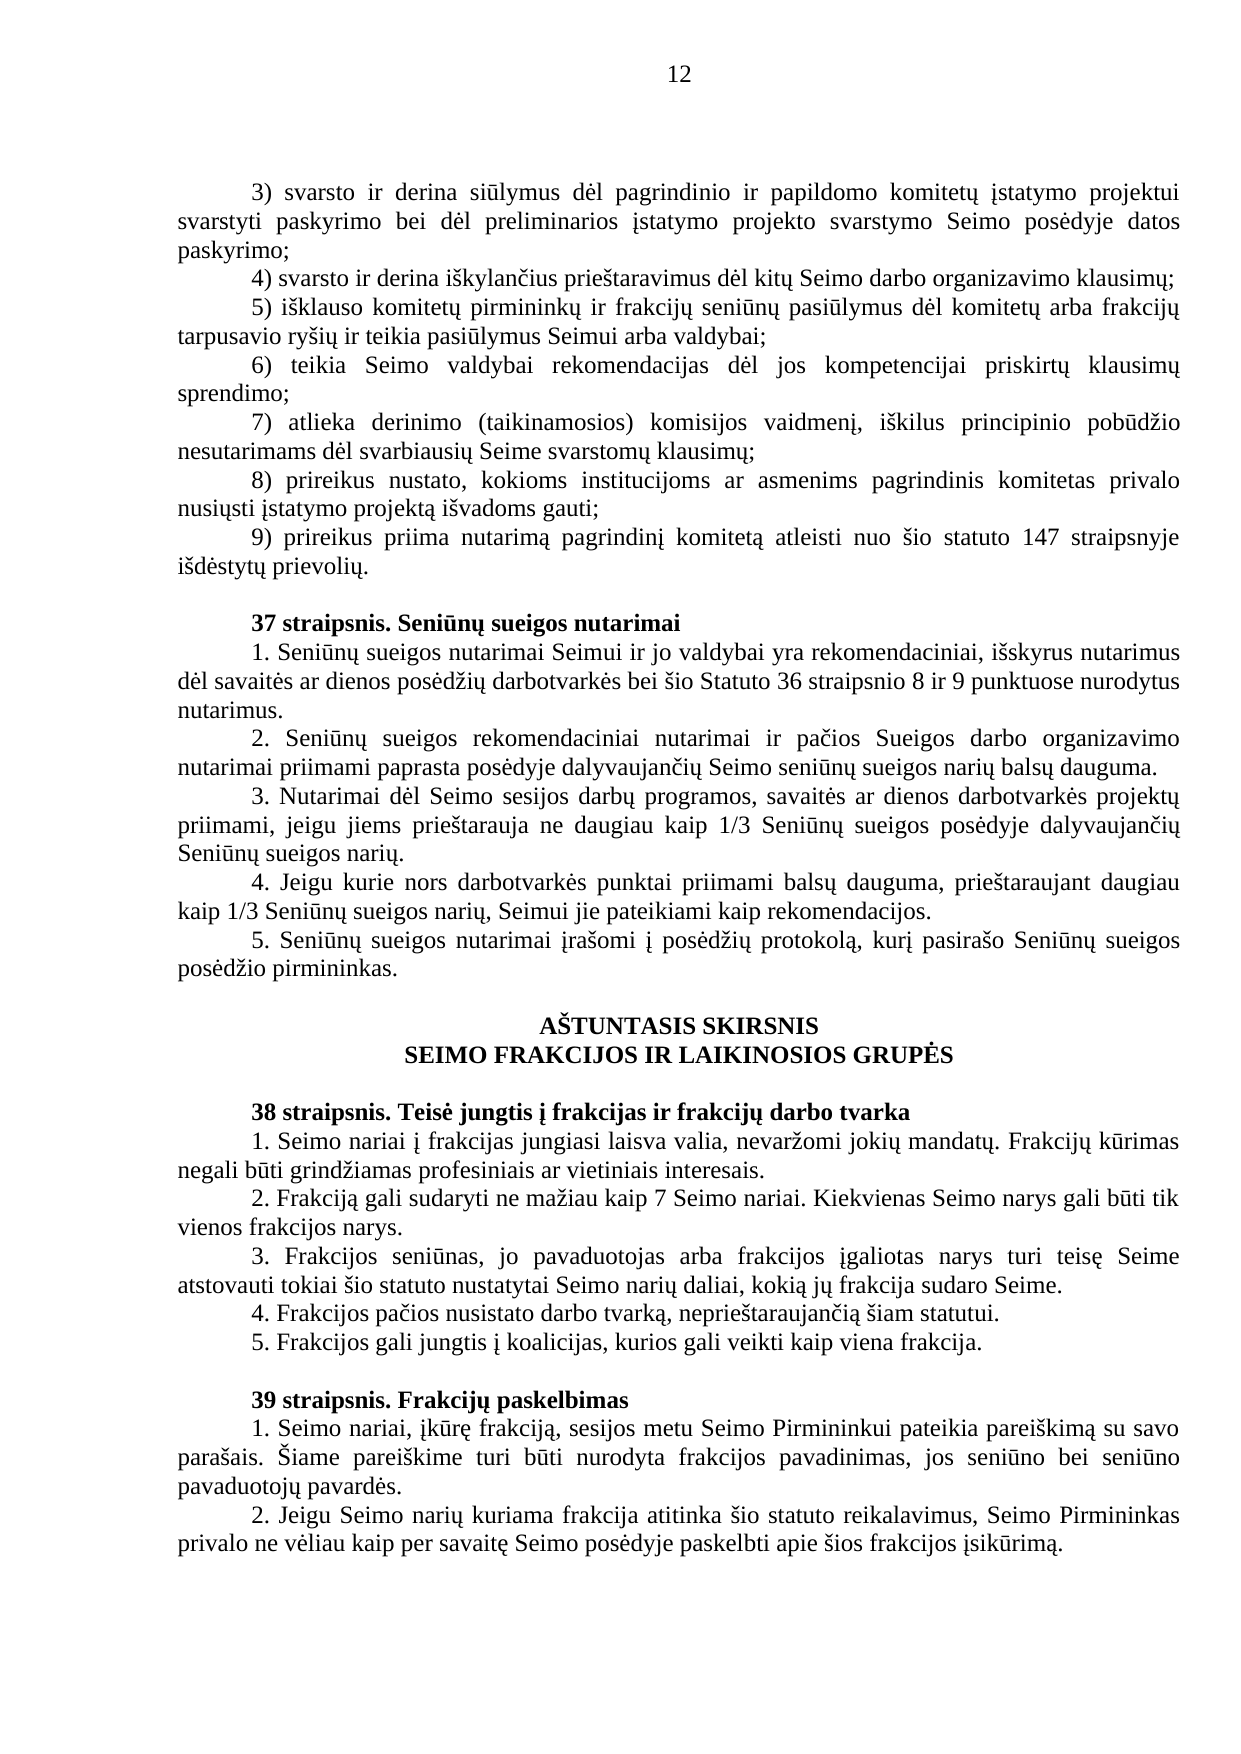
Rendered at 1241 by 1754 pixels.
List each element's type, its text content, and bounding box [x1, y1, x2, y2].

text 2. Jeigu Seimo narių kuriama frakcija atitinka šio statuto reikalavimus, Seimo Pirmininkas privalo ne vėliau kaip per savaitę Seimo posėdyje paskelbti apie šios frakcijos įsikūrimą. [177, 1500, 1181, 1557]
text 4. Frakcijos pačios nusistato darbo tvarką, neprieštaraujančią šiam statutui. [177, 1298, 1181, 1327]
text 39 straipsnis. Frakcijų paskelbimas [177, 1385, 1181, 1413]
text 5. Seniūnų sueigos nutarimai įrašomi į posėdžių protokolą, kurį pasirašo Seniūnų sueigos posėdžio pirmininkas. [177, 925, 1181, 982]
text 2. Seniūnų sueigos rekomendaciniai nutarimai ir pačios Sueigos darbo organizavimo nutarimai priimami paprasta posėdyje dalyvaujančių Seimo seniūnų sueigos narių balsų dauguma. [177, 723, 1181, 781]
text AŠTUNTASIS SKIRSNIS [177, 1011, 1181, 1040]
text 38 straipsnis. Teisė jungtis į frakcijas ir frakcijų darbo tvarka [177, 1097, 1181, 1126]
text 5) išklauso komitetų pirmininkų ir frakcijų seniūnų pasiūlymus dėl komitetų arba frakcijų tarpusavio ryšių ir teikia pasiūlymus Seimui arba valdybai; [177, 292, 1181, 350]
text 3. Frakcijos seniūnas, jo pavaduotojas arba frakcijos įgaliotas narys turi teisę Seime atstovauti tokiai šio statuto nustatytai Seimo narių daliai, kokią jų frakcija sudaro Seime. [177, 1241, 1181, 1298]
text 7) atlieka derinimo (taikinamosios) komisijos vaidmenį, iškilus principinio pobūdžio nesutarimams dėl svarbiausių Seime svarstomų klausimų; [177, 407, 1181, 465]
text 1. Seimo nariai į frakcijas jungiasi laisva valia, nevaržomi jokių mandatų. Frakcijų kūrimas negali būti grindžiamas profesiniais ar vietiniais interesais. [177, 1126, 1181, 1183]
text 4) svarsto ir derina iškylančius prieštaravimus dėl kitų Seimo darbo organizavimo klausimų; [177, 263, 1181, 292]
text 2. Frakciją gali sudaryti ne mažiau kaip 7 Seimo nariai. Kiekvienas Seimo narys gali būti tik vienos frakcijos narys. [177, 1183, 1181, 1241]
text 8) prireikus nustato, kokioms institucijoms ar asmenims pagrindinis komitetas privalo nusiųsti įstatymo projektą išvadoms gauti; [177, 465, 1181, 522]
text 5. Frakcijos gali jungtis į koalicijas, kurios gali veikti kaip viena frakcija. [177, 1327, 1181, 1356]
text 6) teikia Seimo valdybai rekomendacijas dėl jos kompetencijai priskirtų klausimų sprendimo; [177, 350, 1181, 407]
text 1. Seniūnų sueigos nutarimai Seimui ir jo valdybai yra rekomendaciniai, išskyrus nutarimus dėl savaitės ar dienos posėdžių darbotvarkės bei šio Statuto 36 straipsnio 8 ir 9 punktuose nurodytus nutarimus. [177, 637, 1181, 723]
text 3. Nutarimai dėl Seimo sesijos darbų programos, savaitės ar dienos darbotvarkės projektų priimami, jeigu jiems prieštarauja ne daugiau kaip 1/3 Seniūnų sueigos posėdyje dalyvaujančių Seniūnų sueigos narių. [177, 781, 1181, 867]
text 1. Seimo nariai, įkūrę frakciją, sesijos metu Seimo Pirmininkui pateikia pareiškimą su savo parašais. Šiame pareiškime turi būti nurodyta frakcijos pavadinimas, jos seniūno bei seniūno pavaduotojų pavardės. [177, 1413, 1181, 1500]
text 37 straipsnis. Seniūnų sueigos nutarimai [177, 608, 1181, 637]
text SEIMO FRAKCIJOS IR LAIKINOSIOS GRUPĖS [177, 1040, 1181, 1068]
text 4. Jeigu kurie nors darbotvarkės punktai priimami balsų dauguma, prieštaraujant daugiau kaip 1/3 Seniūnų sueigos narių, Seimui jie pateikiami kaip rekomendacijos. [177, 867, 1181, 925]
text 3) svarsto ir derina siūlymus dėl pagrindinio ir papildomo komitetų įstatymo projektui svarstyti paskyrimo bei dėl preliminarios įstatymo projekto svarstymo Seimo posėdyje datos paskyrimo; [177, 177, 1181, 263]
text 9) prireikus priima nutarimą pagrindinį komitetą atleisti nuo šio statuto 147 straipsnyje išdėstytų prievolių. [177, 522, 1181, 580]
